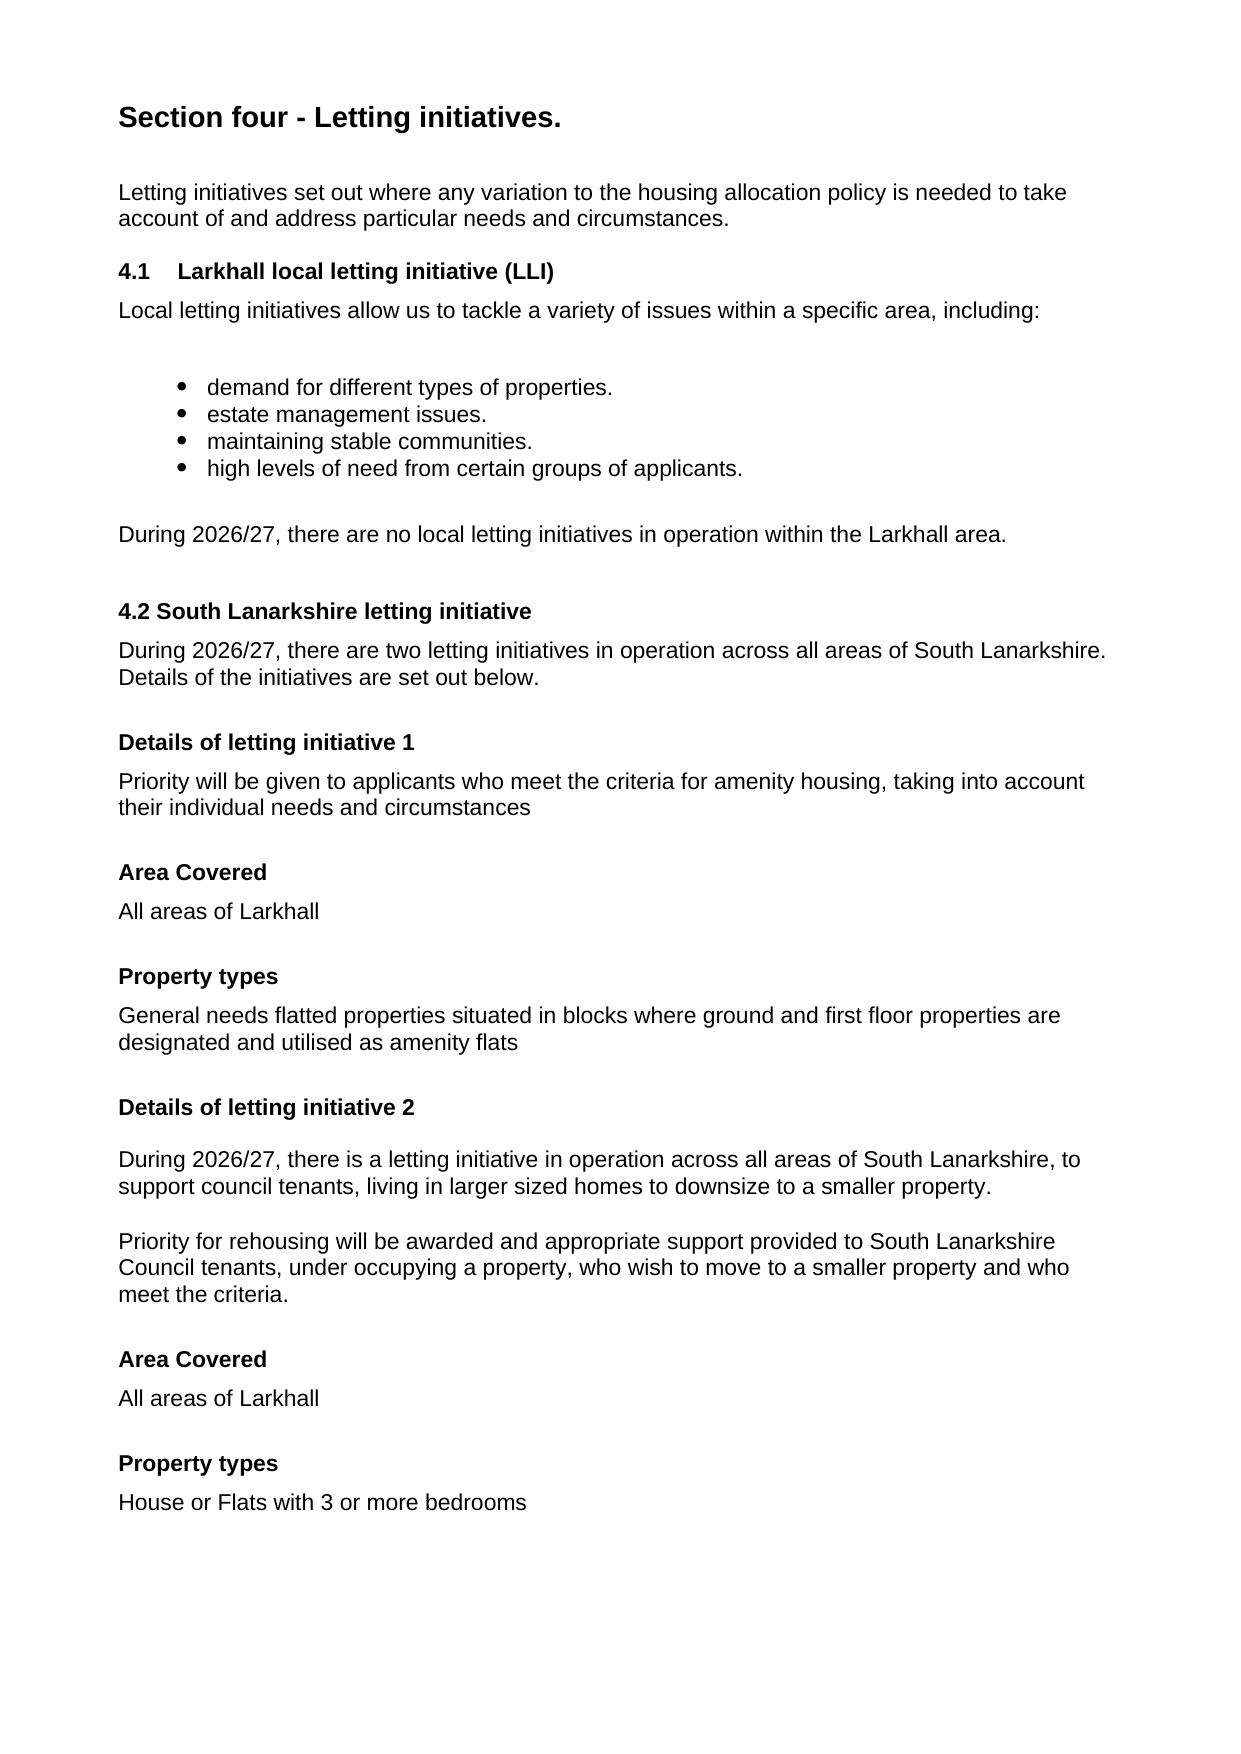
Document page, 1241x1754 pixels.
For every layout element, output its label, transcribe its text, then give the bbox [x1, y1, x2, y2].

text 4.1 Larkhall local letting initiative (LLI) [118, 258, 1122, 284]
text General needs flatted properties situated in blocks where ground and first floor properties are designated and utilised as amenity flats [118, 1002, 1122, 1055]
text Details of letting initiative 2 [118, 1094, 1122, 1120]
text Priority will be given to applicants who meet the criteria for amenity housing, taking into account their individual needs and circumstances [118, 768, 1122, 820]
text Property types [118, 963, 1122, 989]
list high levels of need from certain groups of applicants. [177, 455, 1122, 482]
subtitle Section four - Letting initiatives. [118, 100, 1122, 133]
text All areas of Larkhall [118, 1384, 1122, 1411]
list estate management issues. [177, 401, 1122, 428]
text During 2026/27, there are two letting initiatives in operation across all areas of South Lanarkshire. Details of the initiatives are set out below. [118, 637, 1122, 690]
text Area Covered [118, 1346, 1122, 1372]
text During 2026/27, there is a letting initiative in operation across all areas of South Lanarkshire, to support council tenants, living in larger sized homes to downsize to a smaller property. [118, 1146, 1122, 1199]
text 4.2 South Lanarkshire letting initiative [118, 598, 1122, 625]
list maintaining stable communities. [177, 428, 1122, 455]
text During 2026/27, there are no local letting initiatives in operation within the Larkhall area. [118, 521, 1122, 547]
text Local letting initiatives allow us to tackle a variety of issues within a specific area, including: [118, 297, 1122, 323]
text Area Covered [118, 859, 1122, 886]
text House or Flats with 3 or more bedrooms [118, 1489, 1122, 1515]
text Property types [118, 1450, 1122, 1476]
text All areas of Larkhall [118, 898, 1122, 924]
text Details of letting initiative 1 [118, 729, 1122, 755]
text Letting initiatives set out where any variation to the housing allocation policy is needed to take account of and address particular needs and circumstances. [118, 179, 1122, 231]
list demand for different types of properties. [177, 374, 1122, 401]
text Priority for rehousing will be awarded and appropriate support provided to South Lanarkshire Council tenants, under occupying a property, who wish to move to a smaller property and who meet the criteria. [118, 1228, 1122, 1307]
